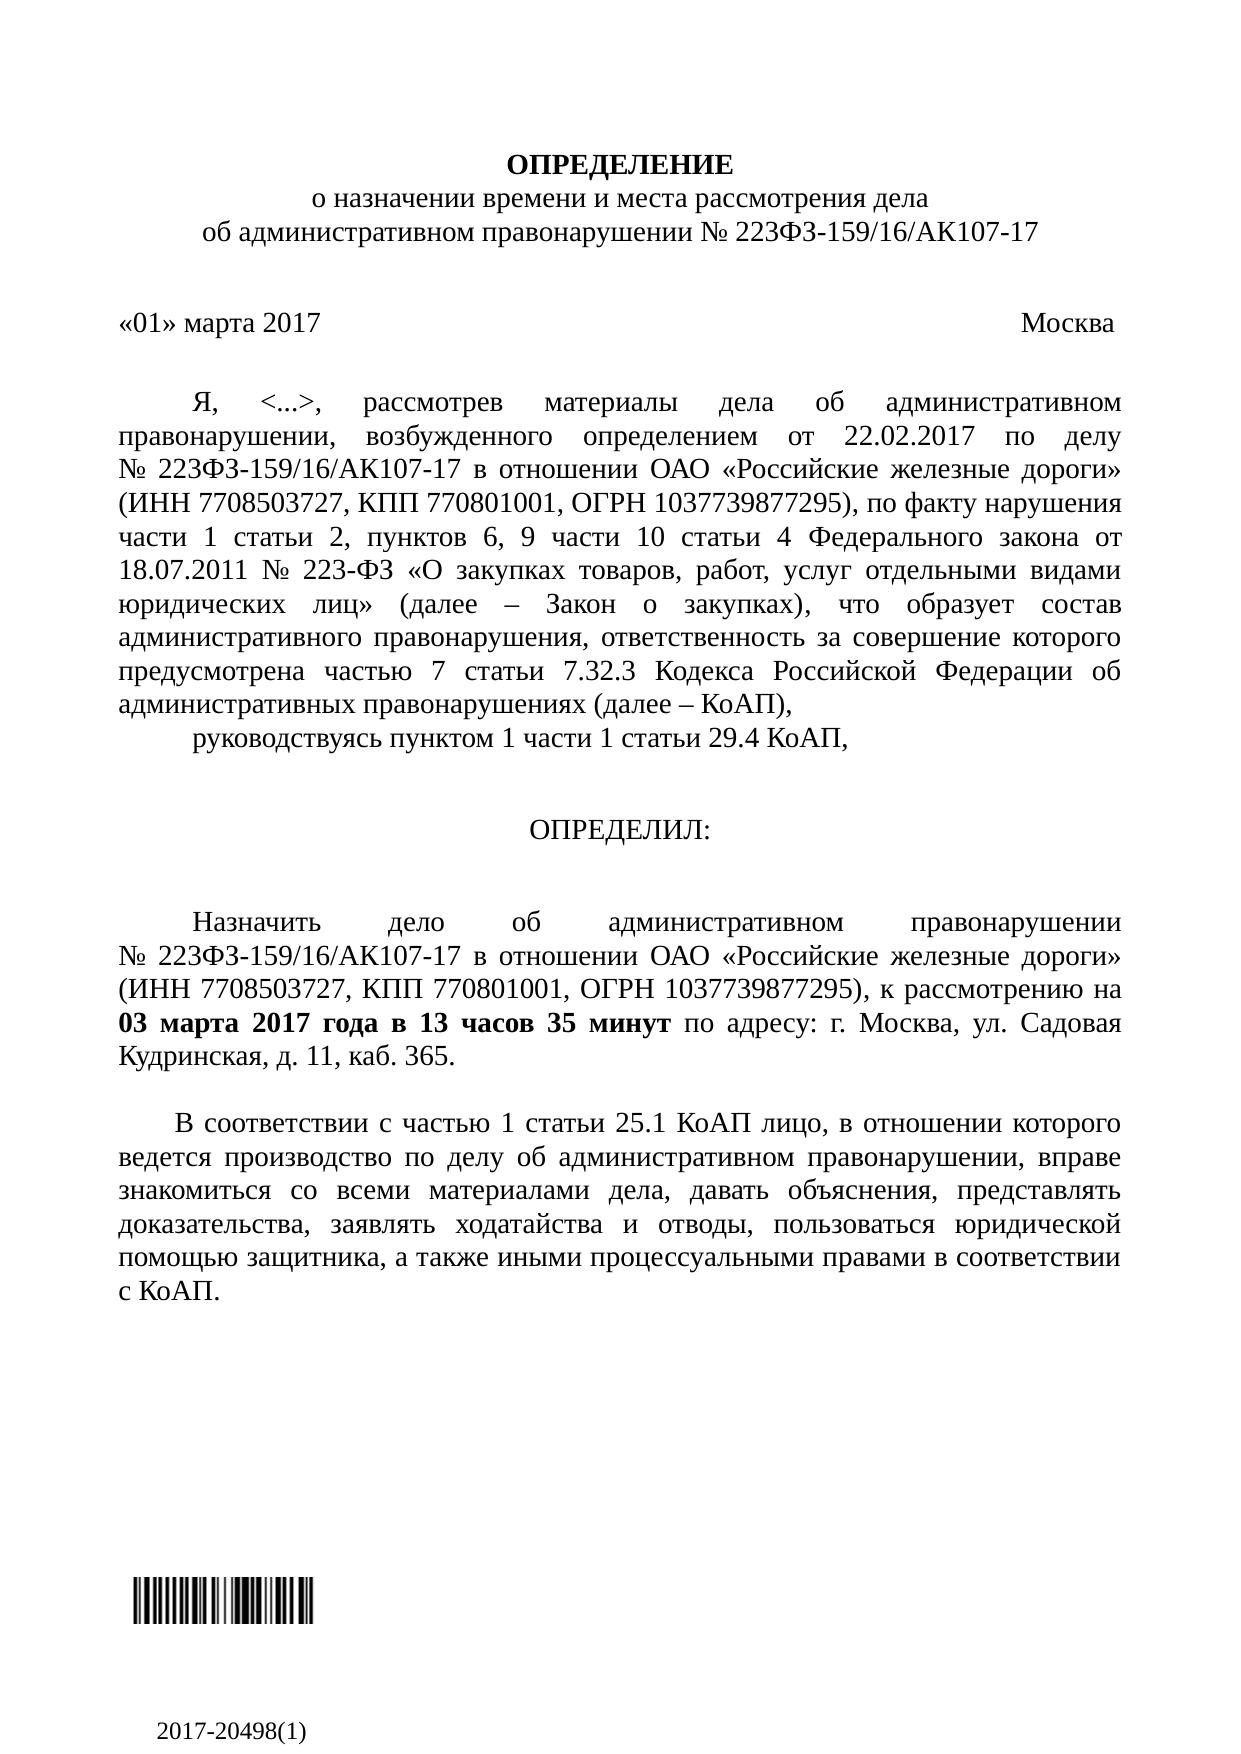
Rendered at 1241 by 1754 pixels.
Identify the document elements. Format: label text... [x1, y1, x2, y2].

text Назначить дело об административном правонарушении № 223ФЗ-159/16/АК107-17 в отношении ОАО «Российские железные дороги» (ИНН 7708503727, КПП 770801001, ОГРН 1037739877295), к рассмотрению на 03 марта 2017 года в 13 часов 35 минут по адресу: г. Москва, ул. Садовая Кудринская, д. 11, каб. 365. [118, 904, 1122, 1072]
text ОПРЕДЕЛИЛ: [118, 812, 1122, 846]
text о назначении времени и места рассмотрения дела [118, 180, 1122, 214]
picture [118, 1577, 331, 1624]
text руководствуясь пунктом 1 части 1 статьи 29.4 КоАП, [118, 720, 1122, 753]
text Я, <...>, рассмотрев материалы дела об административном правонарушении, возбужденного определением от 22.02.2017 по делу № 223ФЗ-159/16/АК107-17 в отношении ОАО «Российские железные дороги» (ИНН 7708503727, КПП 770801001, ОГРН 1037739877295), по факту нарушения части 1 статьи 2, пунктов 6, 9 части 10 статьи 4 Федерального закона от 18.07.2011 № 223-ФЗ «О закупках товаров, работ, услуг отдельными видами юридических лиц» (далее – Закон о закупках), что образует состав административного правонарушения, ответственность за совершение которого предусмотрена частью 7 статьи 7.32.3 Кодекса Российской Федерации об административных правонарушениях (далее – КоАП), [118, 384, 1122, 720]
subtitle ОПРЕДЕЛЕНИЕ [118, 147, 1122, 180]
text «01» марта 2017 Москва [118, 305, 1122, 338]
text об административном правонарушении № 223ФЗ-159/16/АК107-17 [118, 214, 1122, 247]
text В соответствии с частью 1 статьи 25.1 КоАП лицо, в отношении которого ведется производство по делу об административном правонарушении, вправе знакомиться со всеми материалами дела, давать объяснения, представлять доказательства, заявлять ходатайства и отводы, пользоваться юридической помощью защитника, а также иными процессуальными правами в соответствии с КоАП. [118, 1105, 1122, 1307]
